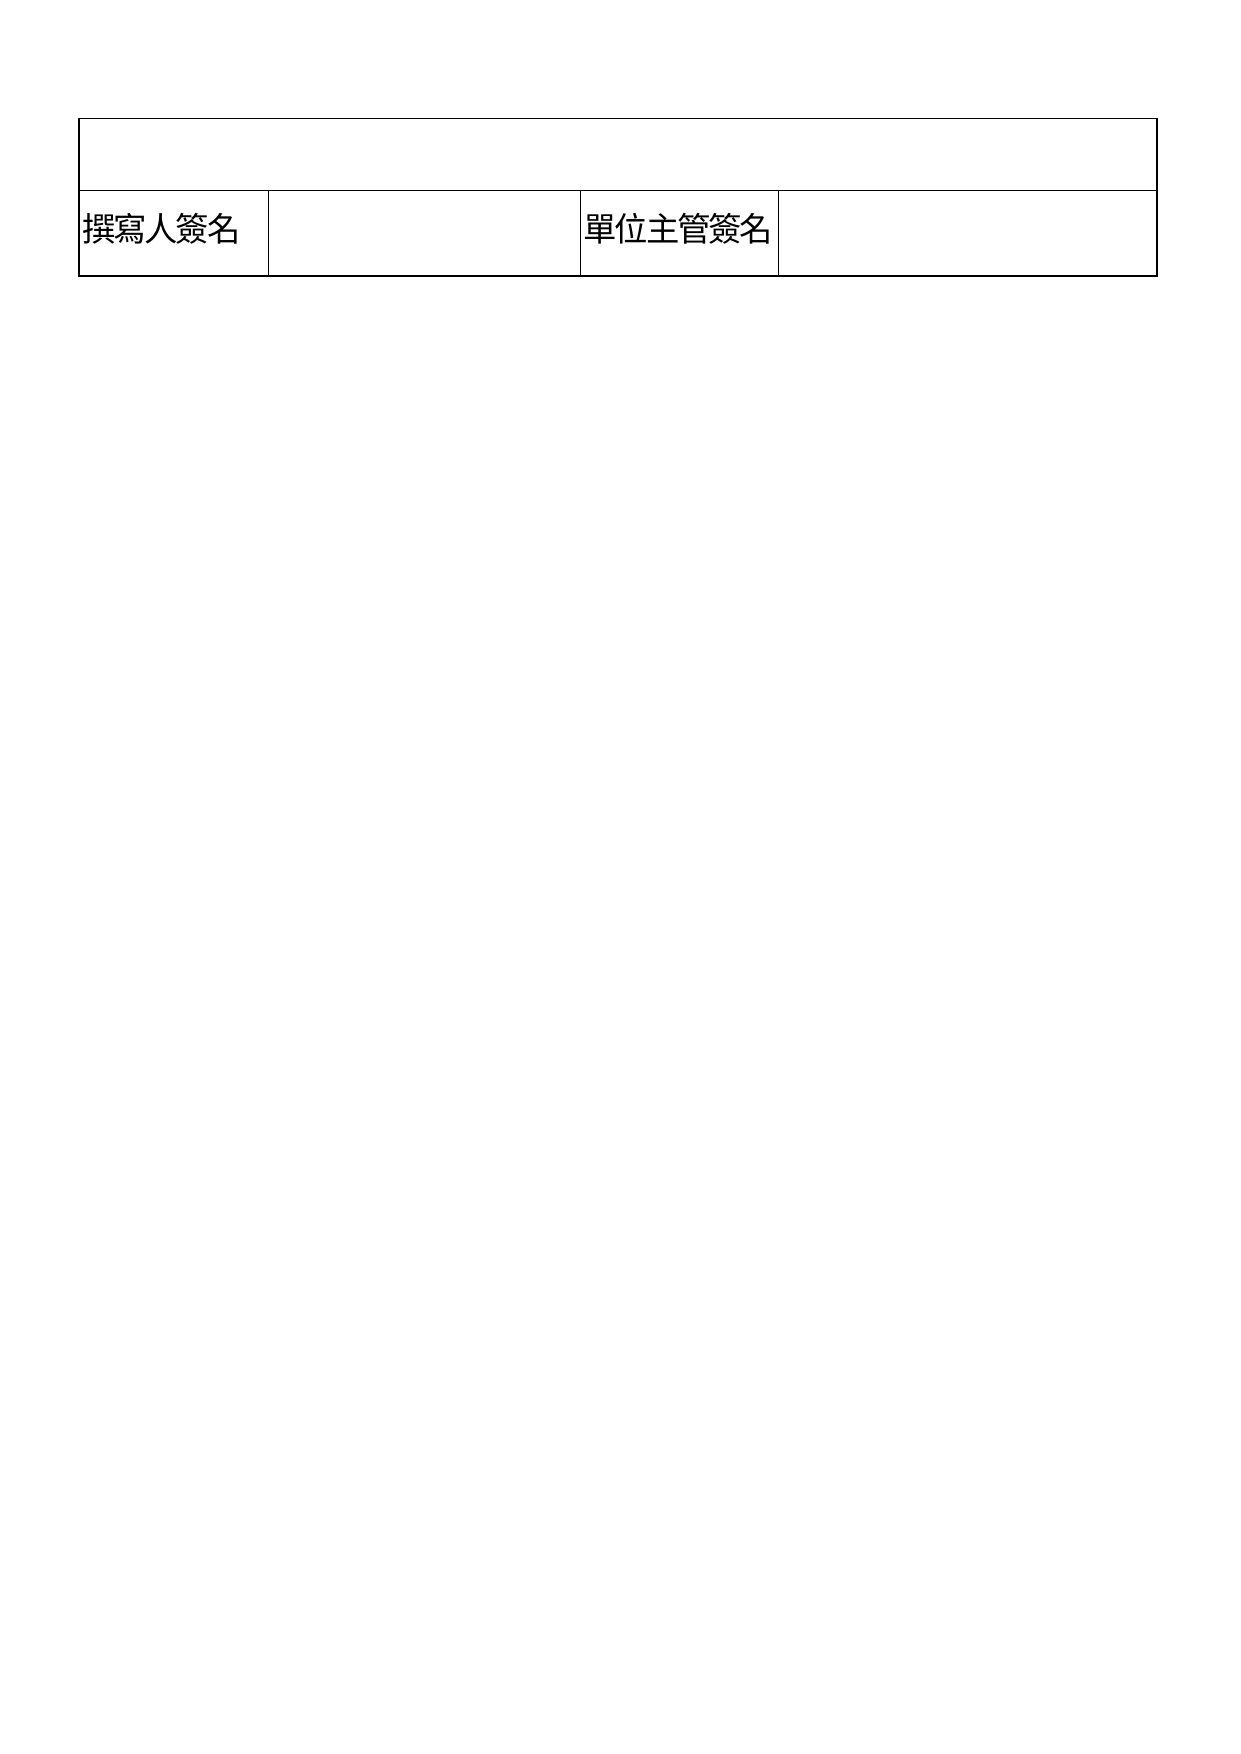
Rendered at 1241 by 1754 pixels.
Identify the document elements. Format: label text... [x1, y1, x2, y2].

table_cell [80, 119, 1156, 189]
table_cell [779, 191, 1156, 275]
table_cell [269, 191, 580, 275]
table_cell 單位主管簽名 [581, 191, 778, 275]
table_cell 撰寫人簽名 [80, 191, 268, 275]
